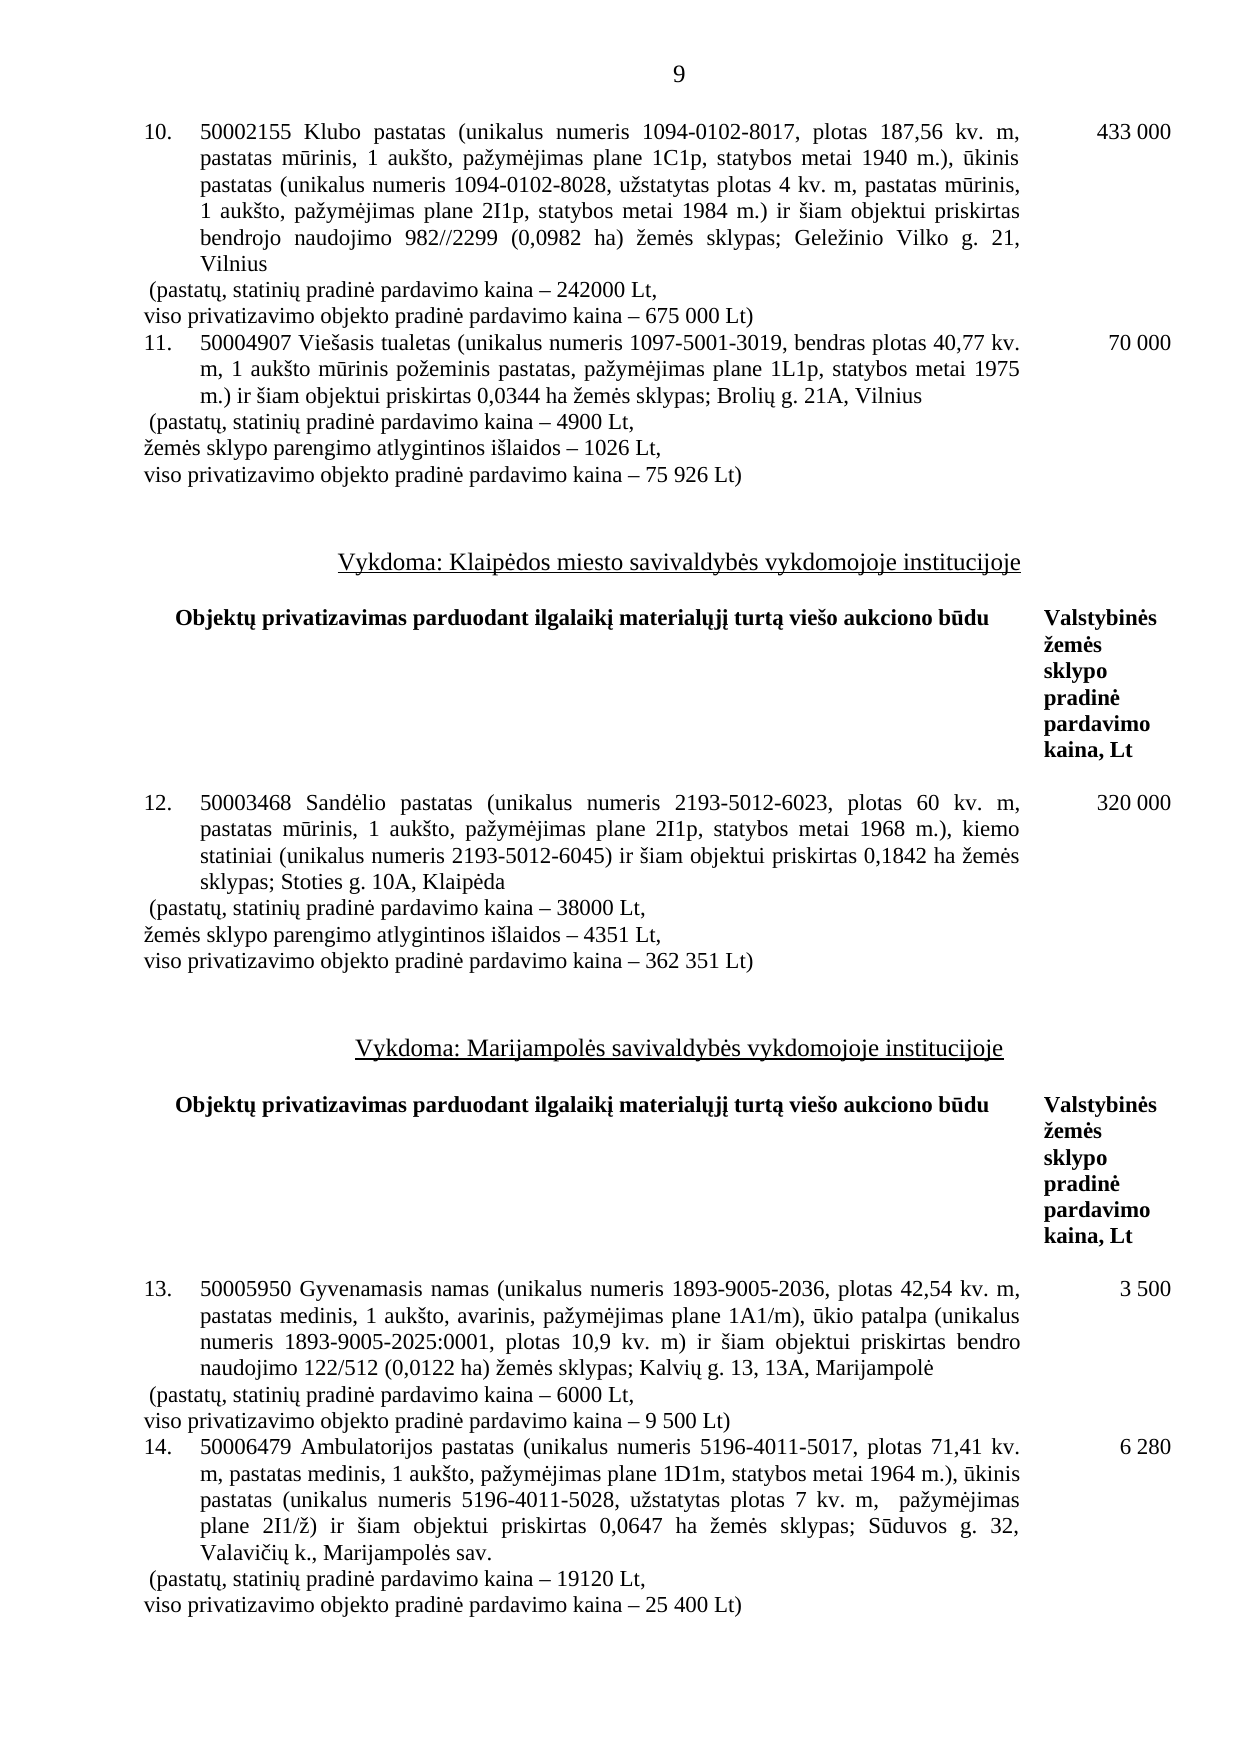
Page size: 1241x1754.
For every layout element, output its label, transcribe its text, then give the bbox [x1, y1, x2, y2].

table_cell [1032, 408, 1182, 487]
table_cell (pastatų, statinių pradinė pardavimo kaina – 38000 Lt, žemės sklypo parengimo atlygintinos išlaidos – 4351 Lt, viso privatizavimo objekto pradinė pardavimo kaina – 362 351 Lt) [132, 894, 1032, 973]
table_cell 70 000 [1032, 329, 1182, 408]
table_header Objektų privatizavimas parduodant ilgalaikį materialųjį turtą viešo aukciono būdu [132, 1091, 1032, 1249]
table_header 50002155 Klubo pastatas (unikalus numeris 1094-0102-8017, plotas 187,56 kv. m, pastatas mūrinis, 1 aukšto, pažymėjimas plane 1C1p, statybos metai 1940 m.), ūkinis pastatas (unikalus numeris 1094-0102-8028, užstatytas plotas 4 kv. m, pastatas mūrinis, 1 aukšto, pažymėjimas plane 2I1p, statybos metai 1984 m.) ir šiam objektui priskirtas bendrojo naudojimo 982//2299 (0,0982 ha) žemės sklypas; Geležinio Vilko g. 21, Vilnius [189, 118, 1032, 276]
table_header 320 000 [1032, 789, 1182, 894]
table_header Valstybinės žemės sklypo pradinė pardavimo kaina, Lt [1032, 605, 1182, 763]
table_header 12. [132, 789, 188, 894]
table_header 50003468 Sandėlio pastatas (unikalus numeris 2193-5012-6023, plotas 60 kv. m, pastatas mūrinis, 1 aukšto, pažymėjimas plane 2I1p, statybos metai 1968 m.), kiemo statiniai (unikalus numeris 2193-5012-6045) ir šiam objektui priskirtas 0,1842 ha žemės sklypas; Stoties g. 10A, Klaipėda [189, 789, 1032, 894]
table_cell (pastatų, statinių pradinė pardavimo kaina – 6000 Lt, viso privatizavimo objekto pradinė pardavimo kaina – 9 500 Lt) [132, 1381, 1032, 1433]
table_header Valstybinės žemės sklypo pradinė pardavimo kaina, Lt [1032, 1091, 1182, 1249]
table_cell 14. [132, 1434, 188, 1565]
table_header 3 500 [1032, 1275, 1182, 1381]
table_cell 6 280 [1032, 1434, 1182, 1565]
table_cell [1032, 894, 1182, 973]
table_header 433 000 [1032, 118, 1182, 276]
table_header 10. [132, 118, 188, 276]
text Vykdoma: Marijampolės savivaldybės vykdomojoje institucijoje [177, 1033, 1181, 1062]
table_cell [1032, 1565, 1182, 1618]
table_cell (pastatų, statinių pradinė pardavimo kaina – 242000 Lt, viso privatizavimo objekto pradinė pardavimo kaina – 675 000 Lt) [132, 276, 1032, 329]
table_header Objektų privatizavimas parduodant ilgalaikį materialųjį turtą viešo aukciono būdu [132, 605, 1032, 763]
table_cell [1032, 276, 1182, 329]
table_header 50005950 Gyvenamasis namas (unikalus numeris 1893-9005-2036, plotas 42,54 kv. m, pastatas medinis, 1 aukšto, avarinis, pažymėjimas plane 1A1/m), ūkio patalpa (unikalus numeris 1893-9005-2025:0001, plotas 10,9 kv. m) ir šiam objektui priskirtas bendro naudojimo 122/512 (0,0122 ha) žemės sklypas; Kalvių g. 13, 13A, Marijampolė [189, 1275, 1032, 1381]
table_cell 50006479 Ambulatorijos pastatas (unikalus numeris 5196-4011-5017, plotas 71,41 kv. m, pastatas medinis, 1 aukšto, pažymėjimas plane 1D1m, statybos metai 1964 m.), ūkinis pastatas (unikalus numeris 5196-4011-5028, užstatytas plotas 7 kv. m, pažymėjimas plane 2I1/ž) ir šiam objektui priskirtas 0,0647 ha žemės sklypas; Sūduvos g. 32, Valavičių k., Marijampolės sav. [189, 1434, 1032, 1565]
text Vykdoma: Klaipėdos miesto savivaldybės vykdomojoje institucijoje [177, 547, 1181, 576]
table_cell 50004907 Viešasis tualetas (unikalus numeris 1097-5001-3019, bendras plotas 40,77 kv. m, 1 aukšto mūrinis požeminis pastatas, pažymėjimas plane 1L1p, statybos metai 1975 m.) ir šiam objektui priskirtas 0,0344 ha žemės sklypas; Brolių g. 21A, Vilnius [189, 329, 1032, 408]
table_cell 11. [132, 329, 188, 408]
table_cell [1032, 1381, 1182, 1433]
table_header 13. [132, 1275, 188, 1381]
table_cell (pastatų, statinių pradinė pardavimo kaina – 19120 Lt, viso privatizavimo objekto pradinė pardavimo kaina – 25 400 Lt) [132, 1565, 1032, 1618]
table_cell (pastatų, statinių pradinė pardavimo kaina – 4900 Lt, žemės sklypo parengimo atlygintinos išlaidos – 1026 Lt, viso privatizavimo objekto pradinė pardavimo kaina – 75 926 Lt) [132, 408, 1032, 487]
